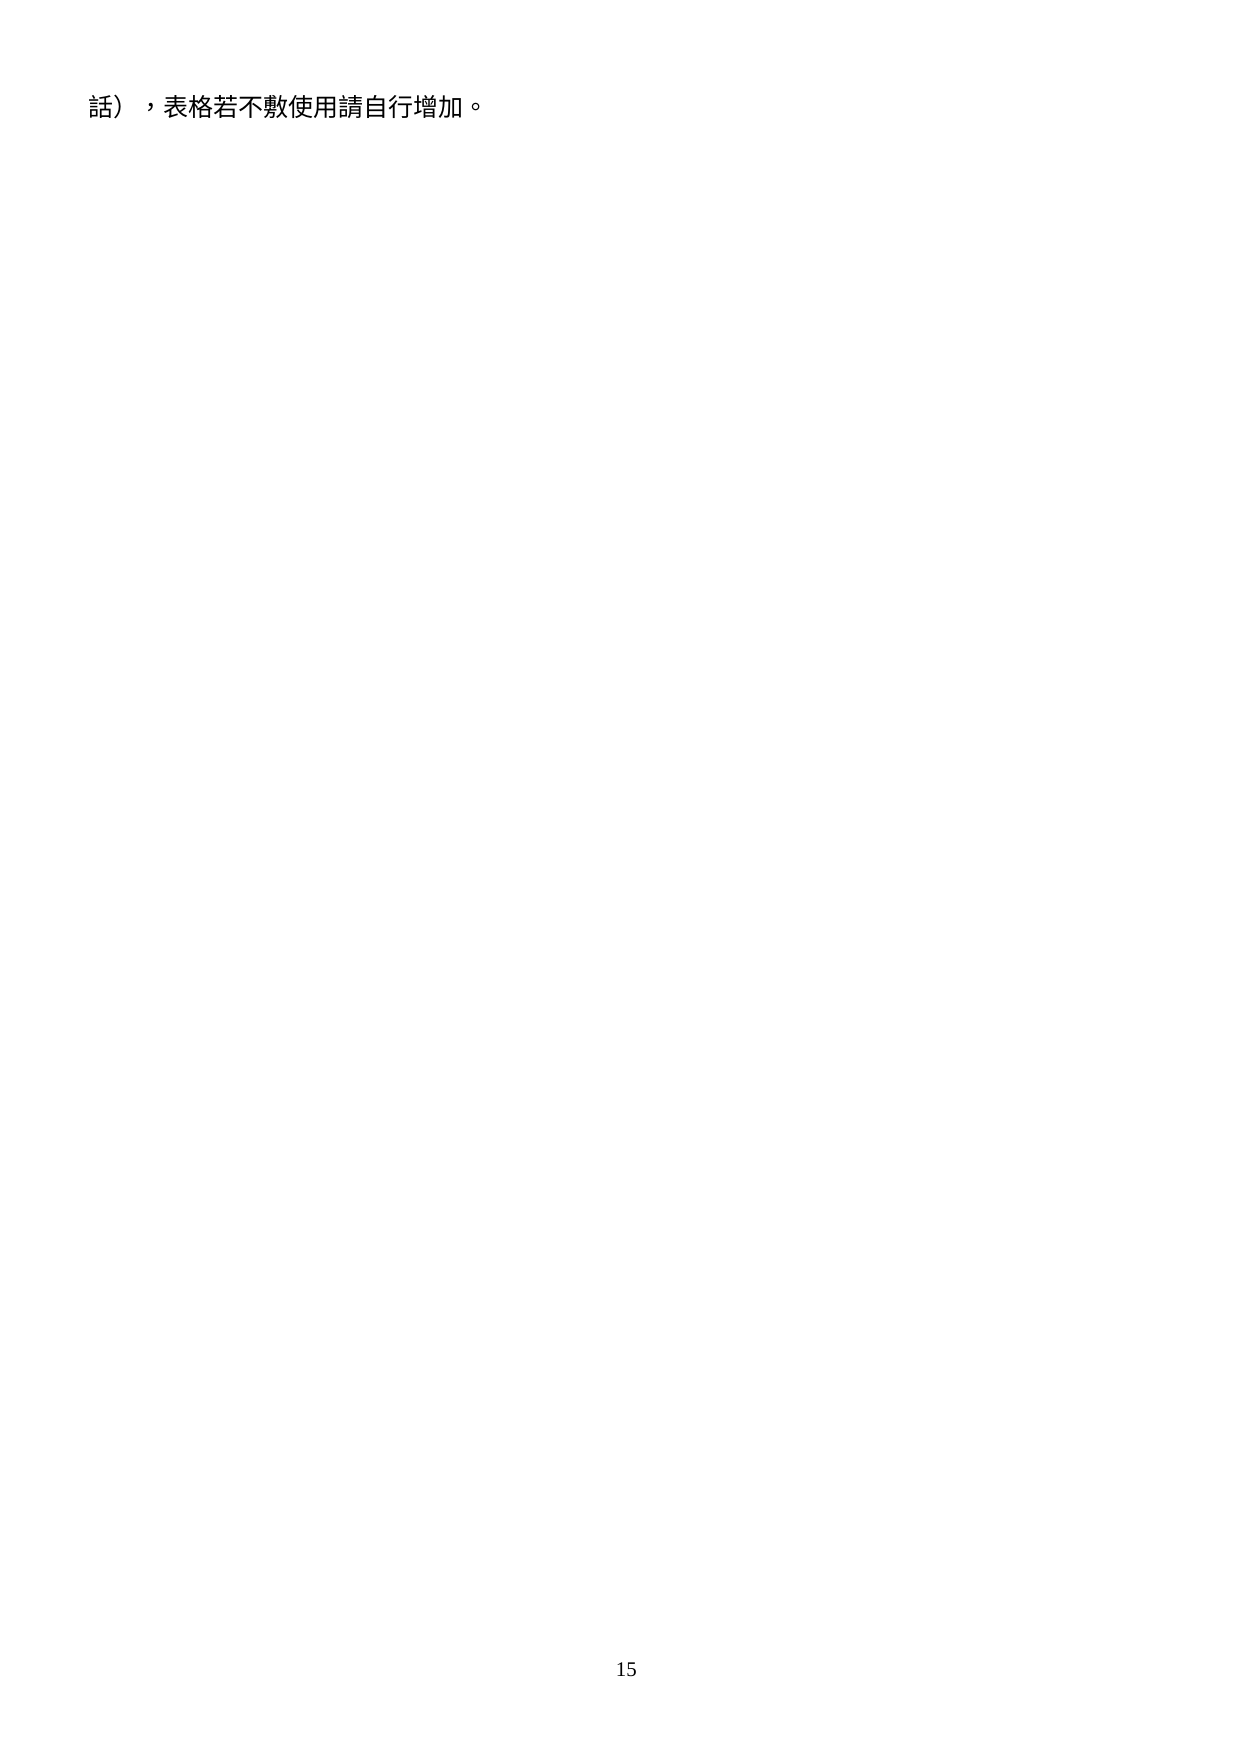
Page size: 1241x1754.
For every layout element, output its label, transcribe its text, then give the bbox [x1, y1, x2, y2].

text 話），表格若不敷使用請自行增加。 [89, 87, 1163, 124]
